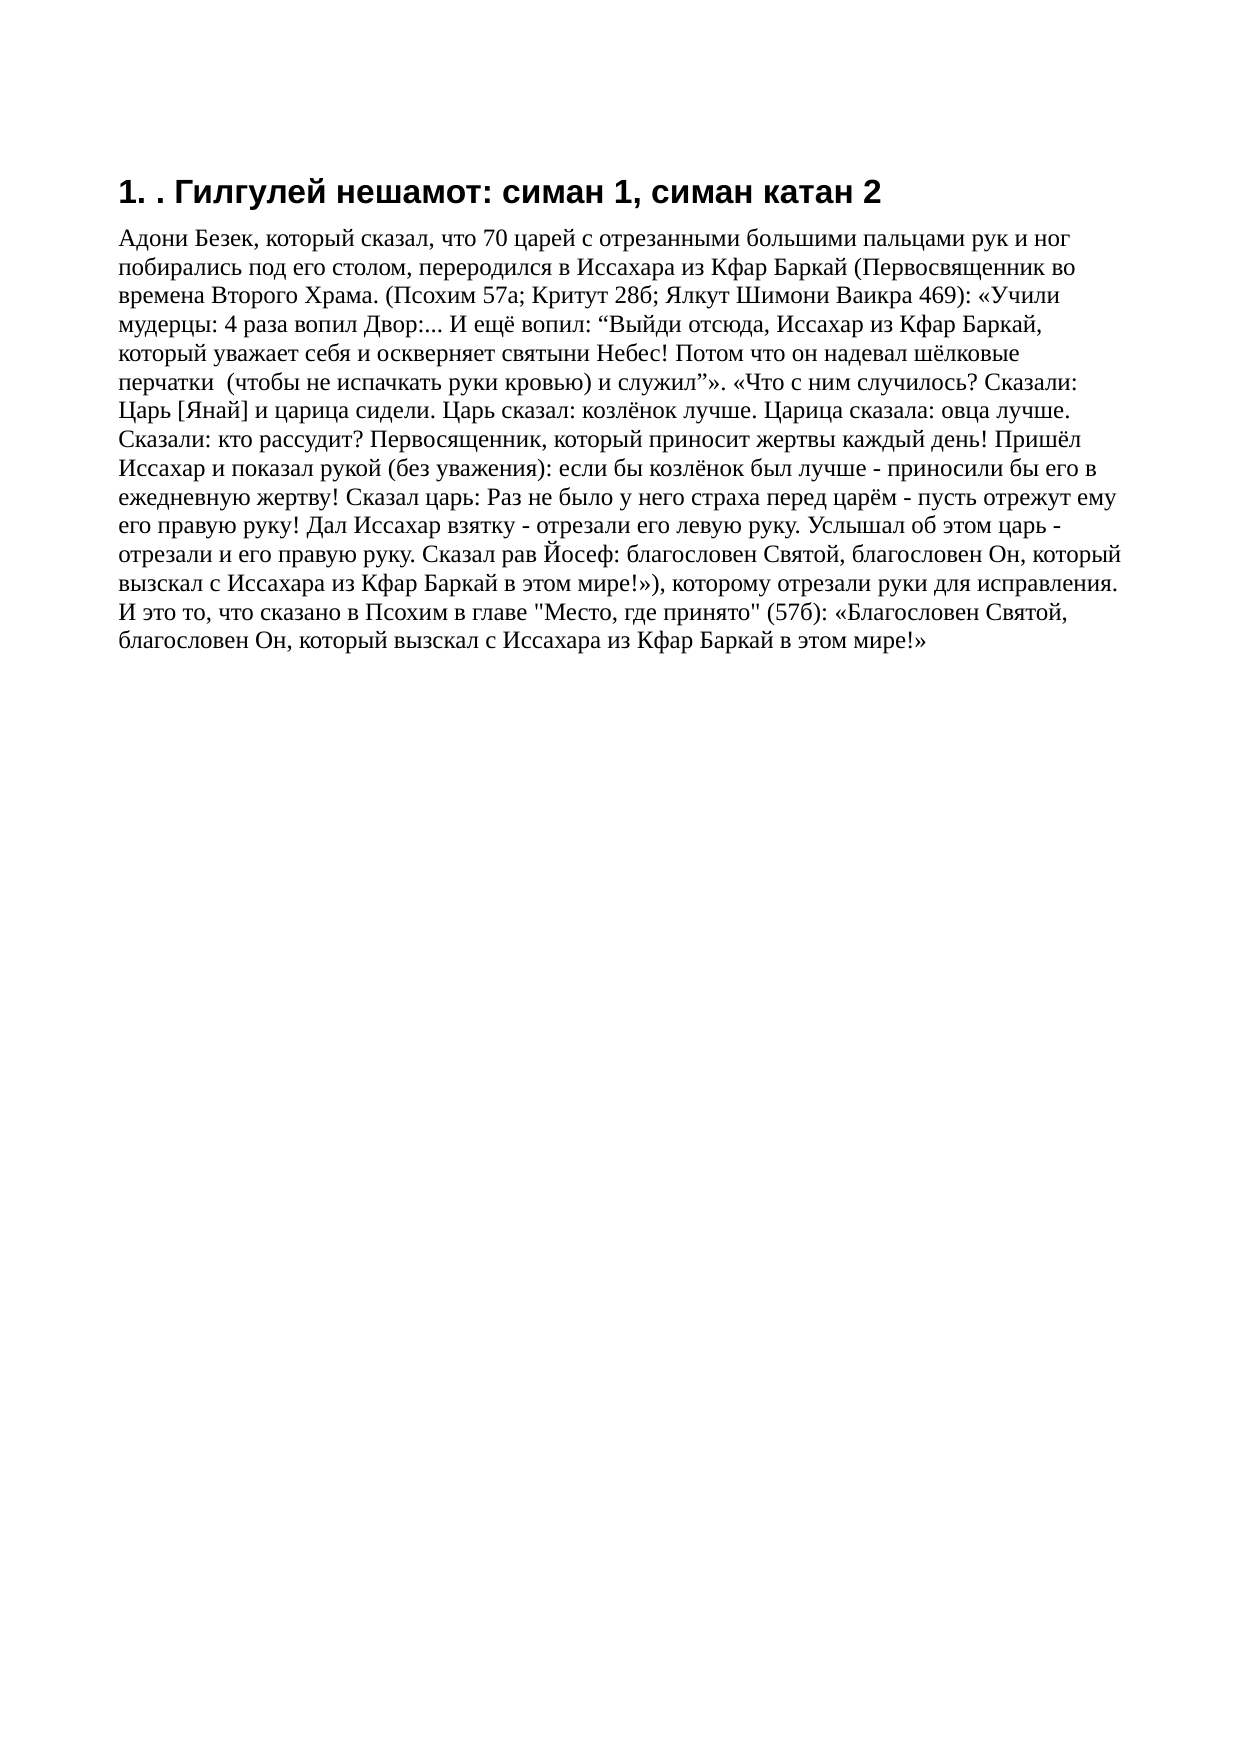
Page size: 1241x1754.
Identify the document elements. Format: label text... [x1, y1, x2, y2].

subtitle . Гилгулей нешамот: симан 1, симан катан 2 [118, 147, 1122, 176]
text Адони Безек, который сказал, что 70 царей с отрезанными большими пальцами рук и ног побирались под его столом, переродился в Иссахара из Кфар Баркай (Первосвященник во времена Второго Храма. (Псохим 57а; Критут 28б; Ялкут Шимони Ваикра 469): «Учили мудерцы: 4 раза вопил Двор:... И ещё вопил: “Выйди отсюда, Иссахар из Кфар Баркай, который уважает себя и оскверняет святыни Небес! Потом что он надевал шёлковые перчатки (чтобы не испачкать руки кровью) и служил”». «Что с ним случилось? Сказали: Царь [Янай] и царица сидели. Царь сказал: козлёнок лучше. Царица сказала: овца лучше. Сказали: кто рассудит? Первосященник, который приносит жертвы каждый день! Пришёл Иссахар и показал рукой (без уважения): если бы козлёнок был лучше - приносили бы его в ежедневную жертву! Сказал царь: Раз не было у него страха перед царём - пусть отрежут ему его правую руку! Дал Иссахар взятку - отрезали его левую руку. Услышал об этом царь - отрезали и его правую руку. Сказал рав Йосеф: благословен Святой, благословен Он, который вызскал с Иссахара из Кфар Баркай в этом мире!»), которому отрезали руки для исправления. И это то, что сказано в Псохим в главе "Место, где принято" (57б): «Благословен Святой, благословен Он, который вызскал с Иссахара из Кфар Баркай в этом мире!» [118, 176, 1122, 607]
